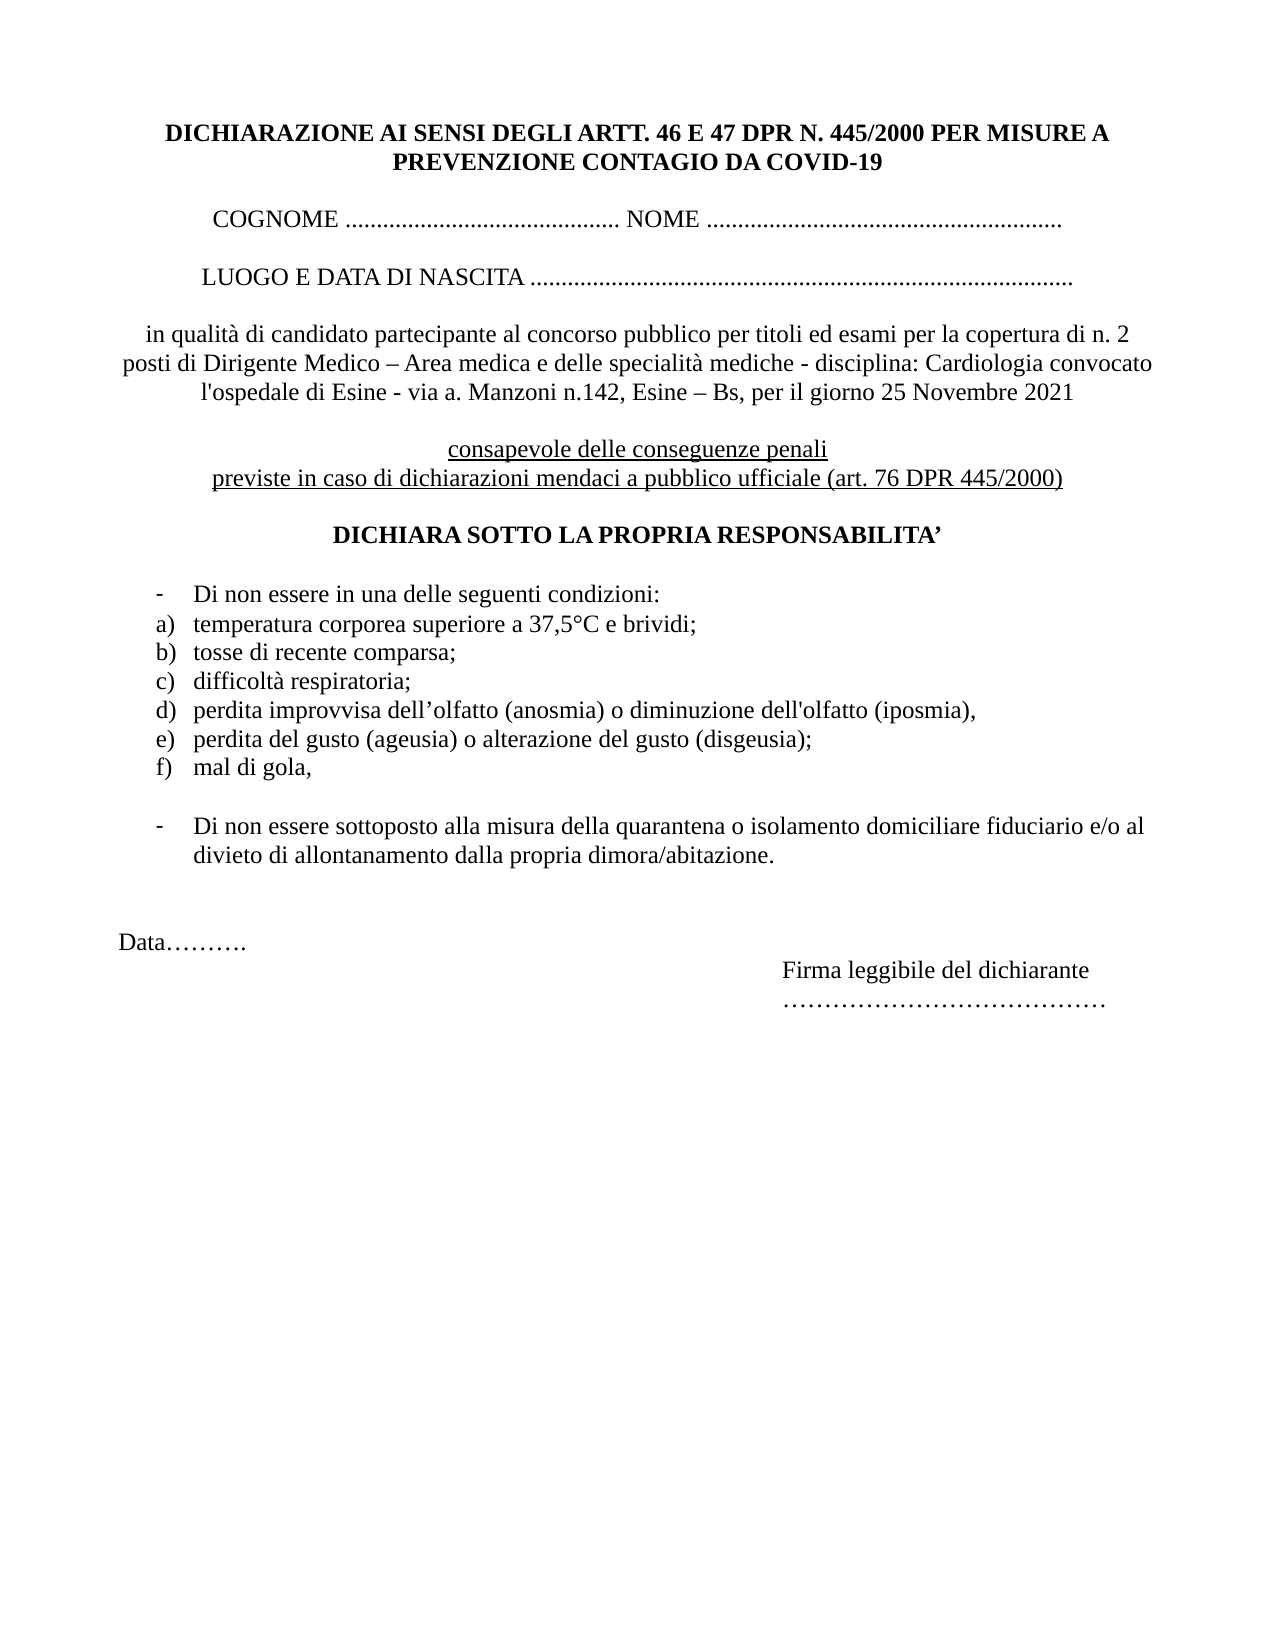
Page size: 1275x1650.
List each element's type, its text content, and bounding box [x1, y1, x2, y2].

text LUOGO E DATA DI NASCITA ....................................................................................... [118, 262, 1157, 291]
list mal di gola, [156, 752, 1157, 781]
list temperatura corporea superiore a 37,5°C e brividi; [156, 609, 1157, 637]
text previste in caso di dichiarazioni mendaci a pubblico ufficiale (art. 76 DPR 445/2000) [118, 463, 1157, 492]
text Firma leggibile del dichiarante [708, 955, 1157, 984]
text consapevole delle conseguenze penali [118, 434, 1157, 463]
text DICHIARA SOTTO LA PROPRIA RESPONSABILITA’ [118, 521, 1157, 549]
list perdita del gusto (ageusia) o alterazione del gusto (disgeusia); [156, 724, 1157, 752]
list Di non essere in una delle seguenti condizioni: [156, 578, 1157, 609]
list Di non essere sottoposto alla misura della quarantena o isolamento domiciliare fiduciario e/o al divieto di allontanamento dalla propria dimora/abitazione. [156, 810, 1157, 869]
text ………………………………… [708, 984, 1157, 1013]
list difficoltà respiratoria; [156, 666, 1157, 695]
list tosse di recente comparsa; [156, 637, 1157, 666]
text in qualità di candidato partecipante al concorso pubblico per titoli ed esami per la copertura di n. 2 posti di Dirigente Medico – Area medica e delle specialità mediche - disciplina: Cardiologia convocato l'ospedale di Esine - via a. Manzoni n.142, Esine – Bs, per il giorno 25 Novembre 2021 [118, 319, 1157, 406]
list perdita improvvisa dell’olfatto (anosmia) o diminuzione dell'olfatto (iposmia), [156, 695, 1157, 724]
text Data………. [118, 927, 1157, 955]
text DICHIARAZIONE AI SENSI DEGLI ARTT. 46 E 47 DPR N. 445/2000 PER MISURE A PREVENZIONE CONTAGIO DA COVID-19 [118, 118, 1157, 176]
text COGNOME ............................................ NOME ......................................................... [118, 204, 1157, 233]
